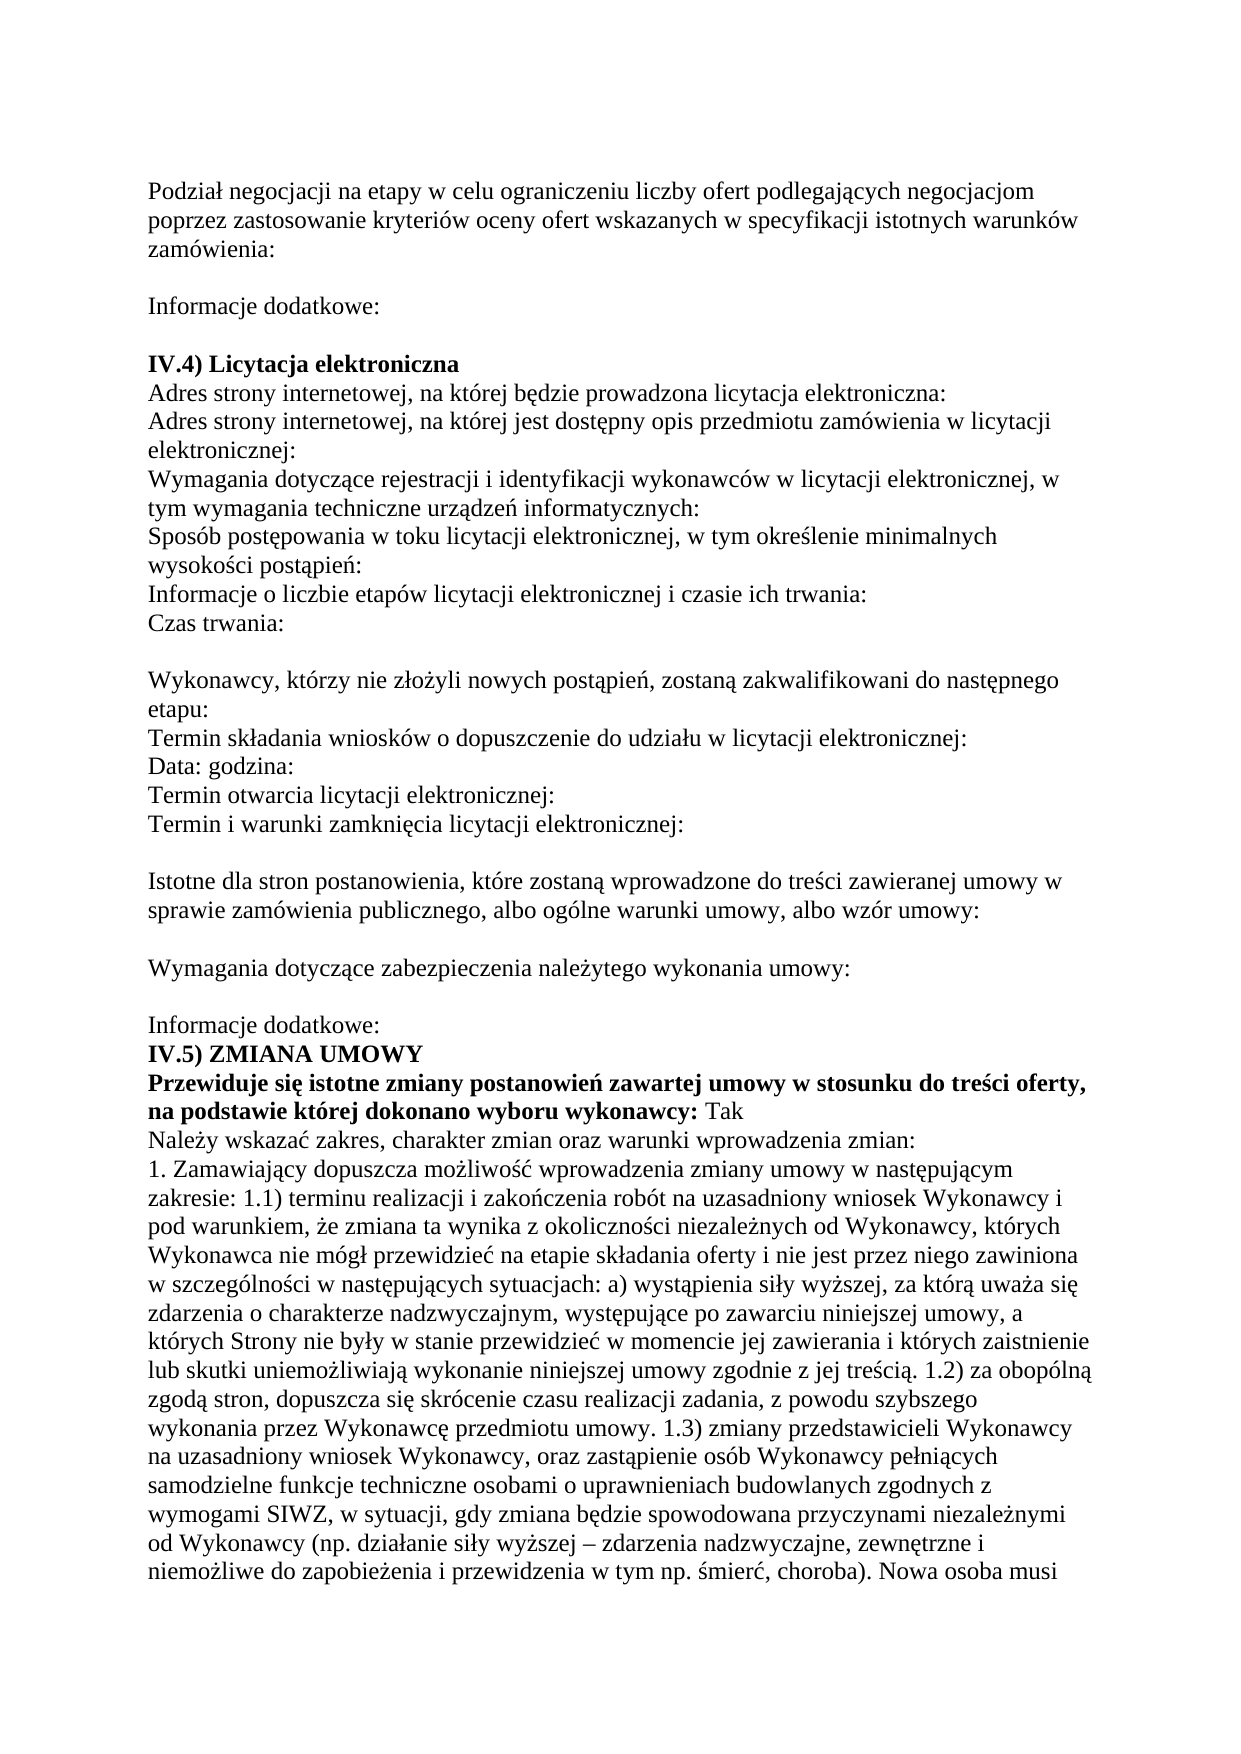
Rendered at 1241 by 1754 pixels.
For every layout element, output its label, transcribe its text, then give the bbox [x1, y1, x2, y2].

text Termin i warunki zamknięcia licytacji elektronicznej: [148, 809, 1093, 838]
text Wymagania dotyczące rejestracji i identyfikacji wykonawców w licytacji elektronicznej, w tym wymagania techniczne urządzeń informatycznych: [148, 464, 1093, 521]
text IV.5) ZMIANA UMOWY Przewiduje się istotne zmiany postanowień zawartej umowy w stosunku do treści oferty, na podstawie której dokonano wyboru wykonawcy: Tak Należy wskazać zakres, charakter zmian oraz warunki wprowadzenia zmian: 1. Zamawiający dopuszcza możliwość wprowadzenia zmiany umowy w następującym zakresie: 1.1) terminu realizacji i zakończenia robót na uzasadniony wniosek Wykonawcy i pod warunkiem, że zmiana ta wynika z okoliczności niezależnych od Wykonawcy, których Wykonawca nie mógł przewidzieć na etapie składania oferty i nie jest przez niego zawiniona w szczególności w następujących sytuacjach: a) wystąpienia siły wyższej, za którą uważa się zdarzenia o charakterze nadzwyczajnym, występujące po zawarciu niniejszej umowy, a których Strony nie były w stanie przewidzieć w momencie jej zawierania i których zaistnienie lub skutki uniemożliwiają wykonanie niniejszej umowy zgodnie z jej treścią. 1.2) za obopólną zgodą stron, dopuszcza się skrócenie czasu realizacji zadania, z powodu szybszego wykonania przez Wykonawcę przedmiotu umowy. 1.3) zmiany przedstawicieli Wykonawcy na uzasadniony wniosek Wykonawcy, oraz zastąpienie osób Wykonawcy pełniących samodzielne funkcje techniczne osobami o uprawnieniach budowlanych zgodnych z wymogami SIWZ, w sytuacji, gdy zmiana będzie spowodowana przyczynami niezależnymi od Wykonawcy (np. działanie siły wyższej – zdarzenia nadzwyczajne, zewnętrzne i niemożliwe do zapobieżenia i przewidzenia w tym np. śmierć, choroba). Nowa osoba musi [148, 1039, 1093, 1585]
text Sposób postępowania w toku licytacji elektronicznej, w tym określenie minimalnych wysokości postąpień: [148, 521, 1093, 579]
text Istotne dla stron postanowienia, które zostaną wprowadzone do treści zawieranej umowy w sprawie zamówienia publicznego, albo ogólne warunki umowy, albo wzór umowy: [148, 838, 1093, 924]
text Informacje o liczbie etapów licytacji elektronicznej i czasie ich trwania: [148, 579, 1093, 608]
text Adres strony internetowej, na której jest dostępny opis przedmiotu zamówienia w licytacji elektronicznej: [148, 406, 1093, 464]
text Podział negocjacji na etapy w celu ograniczeniu liczby ofert podlegających negocjacjom poprzez zastosowanie kryteriów oceny ofert wskazanych w specyfikacji istotnych warunków zamówienia: Informacje dodatkowe: IV.4) Licytacja elektroniczna Adres strony internetowej, na której będzie prowadzona licytacja elektroniczna: [148, 148, 1093, 406]
text Informacje dodatkowe: [148, 981, 1093, 1039]
text Wymagania dotyczące zabezpieczenia należytego wykonania umowy: [148, 924, 1093, 981]
text Czas trwania: Wykonawcy, którzy nie złożyli nowych postąpień, zostaną zakwalifikowani do następnego etapu: [148, 608, 1093, 723]
text Termin składania wniosków o dopuszczenie do udziału w licytacji elektronicznej: Data: godzina: Termin otwarcia licytacji elektronicznej: [148, 723, 1093, 809]
